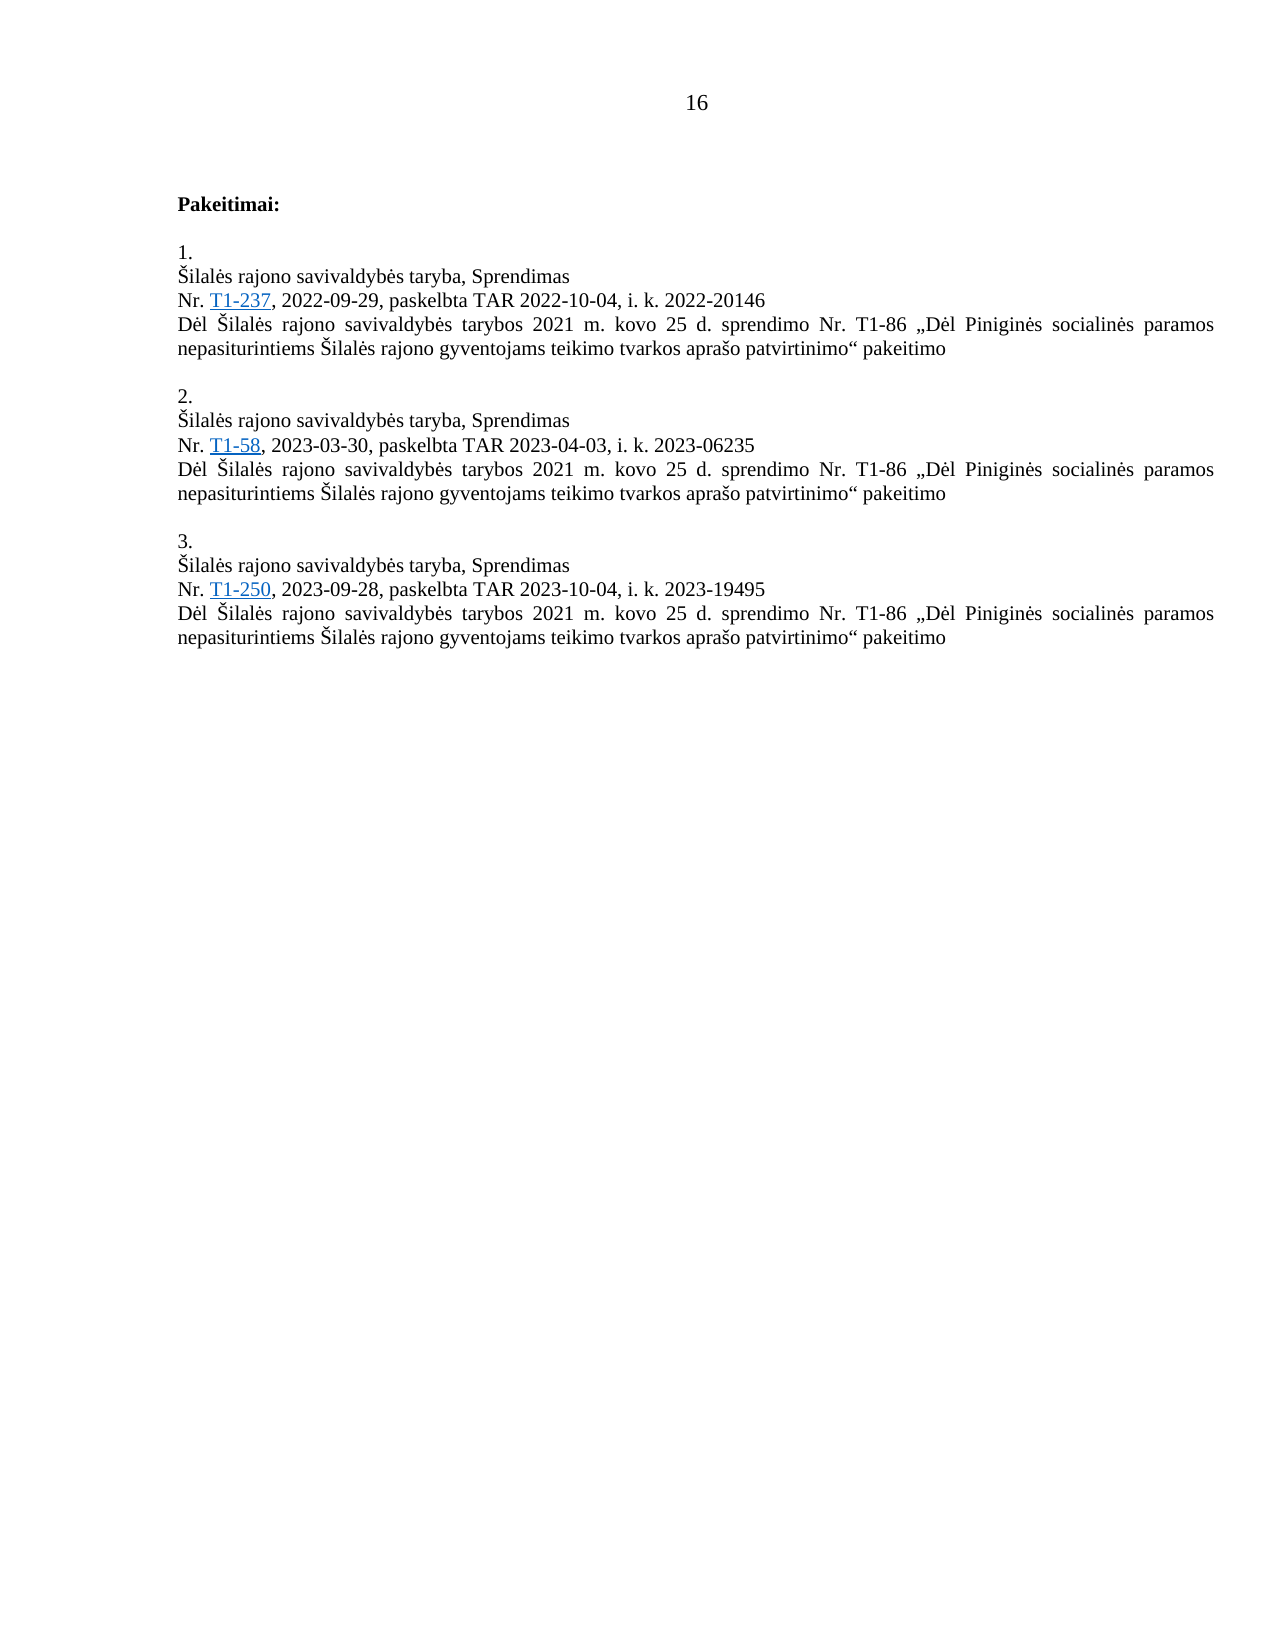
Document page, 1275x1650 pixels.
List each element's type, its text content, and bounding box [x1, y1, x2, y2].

text Šilalės rajono savivaldybės taryba, Sprendimas [177, 553, 1216, 577]
text Pakeitimai: [177, 192, 1216, 216]
text 1. [177, 240, 1216, 264]
text Dėl Šilalės rajono savivaldybės tarybos 2021 m. kovo 25 d. sprendimo Nr. T1-86 „Dėl Piniginės socialinės paramos nepasiturintiems Šilalės rajono gyventojams teikimo tvarkos aprašo patvirtinimo“ pakeitimo [177, 601, 1216, 649]
text Dėl Šilalės rajono savivaldybės tarybos 2021 m. kovo 25 d. sprendimo Nr. T1-86 „Dėl Piniginės socialinės paramos nepasiturintiems Šilalės rajono gyventojams teikimo tvarkos aprašo patvirtinimo“ pakeitimo [177, 457, 1216, 505]
text Nr. T1-237, 2022-09-29, paskelbta TAR 2022-10-04, i. k. 2022-20146 [177, 288, 1216, 312]
text Nr. T1-250, 2023-09-28, paskelbta TAR 2023-10-04, i. k. 2023-19495 [177, 577, 1216, 601]
text 3. [177, 529, 1216, 553]
text Dėl Šilalės rajono savivaldybės tarybos 2021 m. kovo 25 d. sprendimo Nr. T1-86 „Dėl Piniginės socialinės paramos nepasiturintiems Šilalės rajono gyventojams teikimo tvarkos aprašo patvirtinimo“ pakeitimo [177, 312, 1216, 360]
text Nr. T1-58, 2023-03-30, paskelbta TAR 2023-04-03, i. k. 2023-06235 [177, 432, 1216, 457]
text Šilalės rajono savivaldybės taryba, Sprendimas [177, 264, 1216, 288]
text Šilalės rajono savivaldybės taryba, Sprendimas [177, 408, 1216, 432]
text 2. [177, 384, 1216, 408]
